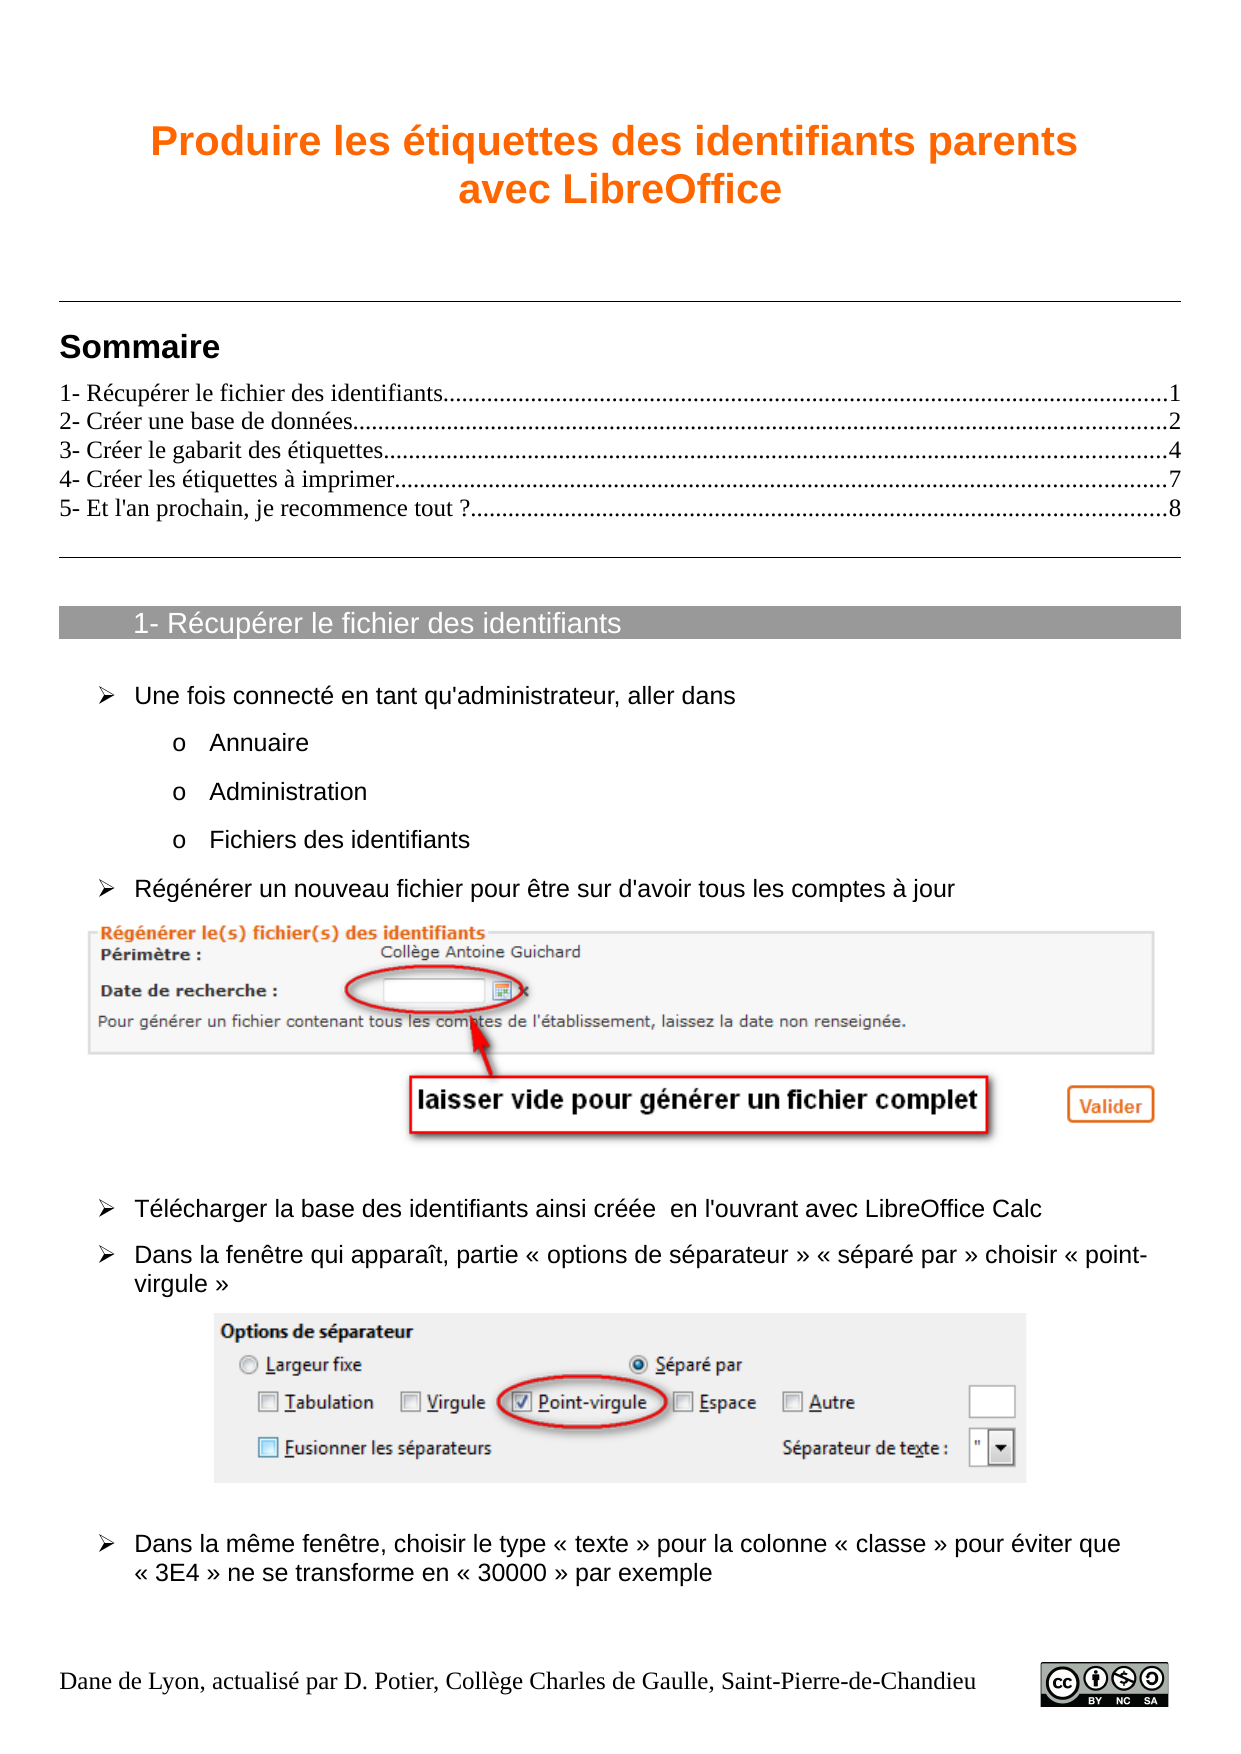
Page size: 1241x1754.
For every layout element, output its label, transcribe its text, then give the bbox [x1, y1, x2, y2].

list Dans la fenêtre qui apparaît, partie « options de séparateur » « séparé par » choisir « point-virgule » [97, 1240, 1181, 1298]
text 1- Récupérer le fichier des identifiants [59, 606, 1181, 639]
list Régénérer un nouveau fichier pour être sur d'avoir tous les comptes à jour [97, 874, 1181, 903]
list Télécharger la base des identifiants ainsi créée en l'ouvrant avec LibreOffice Calc [97, 1194, 1181, 1223]
subtitle Sommaire [59, 327, 1181, 365]
picture [77, 902, 1163, 1148]
list Dans la même fenêtre, choisir le type « texte » pour la colonne « classe » pour éviter que « 3E4 » ne se transforme en « 30000 » par exemple [97, 1529, 1181, 1587]
text 4- Créer les étiquettes à imprimer 7 [59, 464, 1181, 493]
list Annuaire [172, 728, 1181, 759]
list Fichiers des identifiants [172, 825, 1181, 856]
text avec LibreOffice [59, 164, 1181, 241]
picture [213, 1313, 1027, 1483]
text 1- Récupérer le fichier des identifiants 1 [59, 378, 1181, 406]
list Administration [172, 776, 1181, 807]
picture [1040, 1662, 1169, 1707]
list Une fois connecté en tant qu'administrateur, aller dans [97, 681, 1181, 710]
text 5- Et l'an prochain, je recommence tout ? 8 [59, 493, 1181, 521]
text Produire les étiquettes des identifiants parents [59, 117, 1181, 164]
text 2- Créer une base de données 2 [59, 406, 1181, 435]
text 3- Créer le gabarit des étiquettes 4 [59, 435, 1181, 464]
